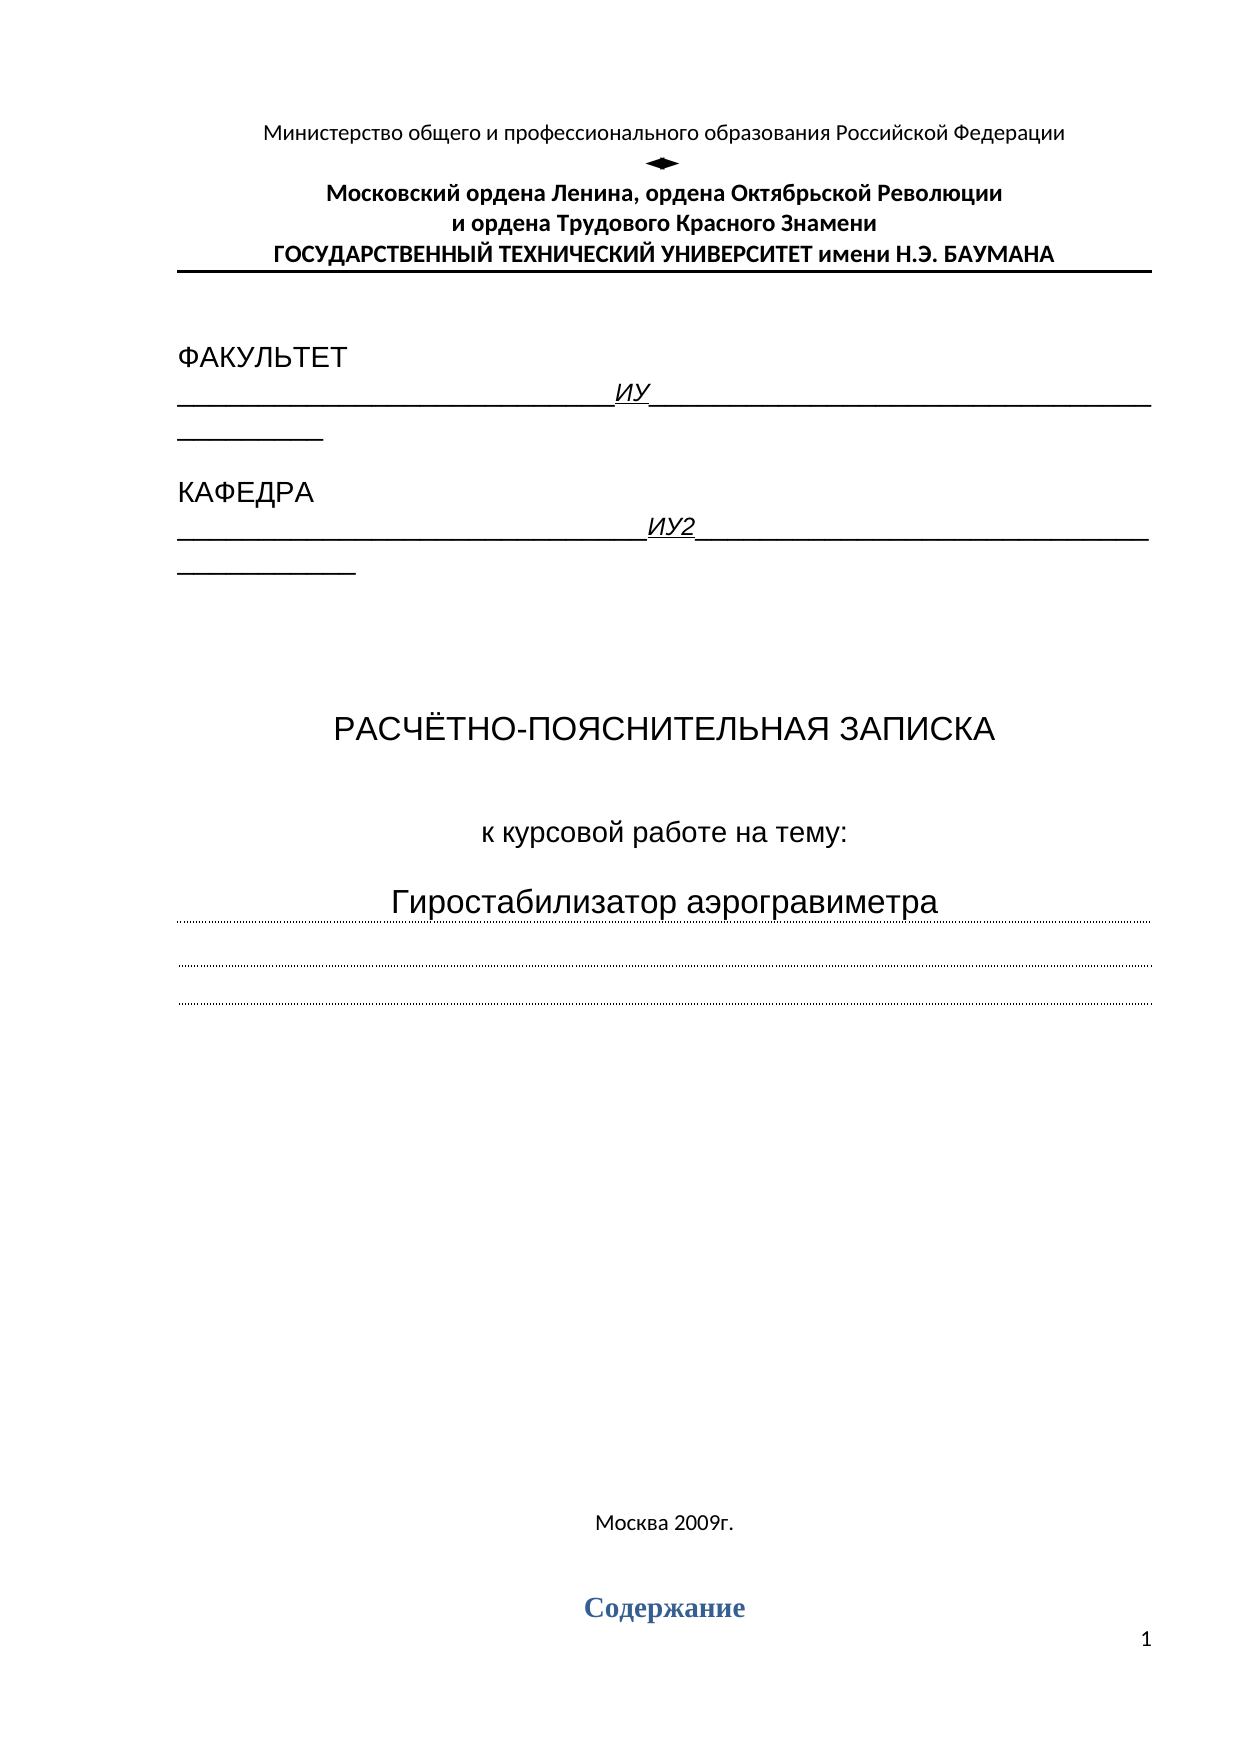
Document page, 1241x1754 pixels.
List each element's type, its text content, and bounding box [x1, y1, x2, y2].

text ФАКУЛЬТЕТ ___________________________ИУ________________________________________ [177, 341, 1152, 441]
subtitle Содержание [177, 1590, 1152, 1624]
text Министерство общего и профессионального образования Российской Федерации [177, 118, 1152, 146]
text Москва 2009г. [177, 1508, 1152, 1536]
text ◄► [177, 146, 1152, 177]
text и ордена Трудового Красного Знамени [177, 207, 1152, 238]
text к курсовой работе на тему: [177, 781, 1152, 848]
text РАСЧЁТНО-ПОЯСНИТЕЛЬНАЯ ЗАПИСКА [177, 709, 1152, 748]
text Гиростабилизатор аэрогравиметра [177, 882, 1152, 921]
text КАФЕДРА _____________________________ИУ2_______________________________________ [177, 475, 1152, 575]
text Московский ордена Ленина, ордена Октябрьской Революции [177, 177, 1152, 207]
text ГОСУДАРСТВЕННЫЙ ТЕХНИЧЕСКИЙ УНИВЕРСИТЕТ имени Н.Э. БАУМАНА [177, 238, 1152, 270]
